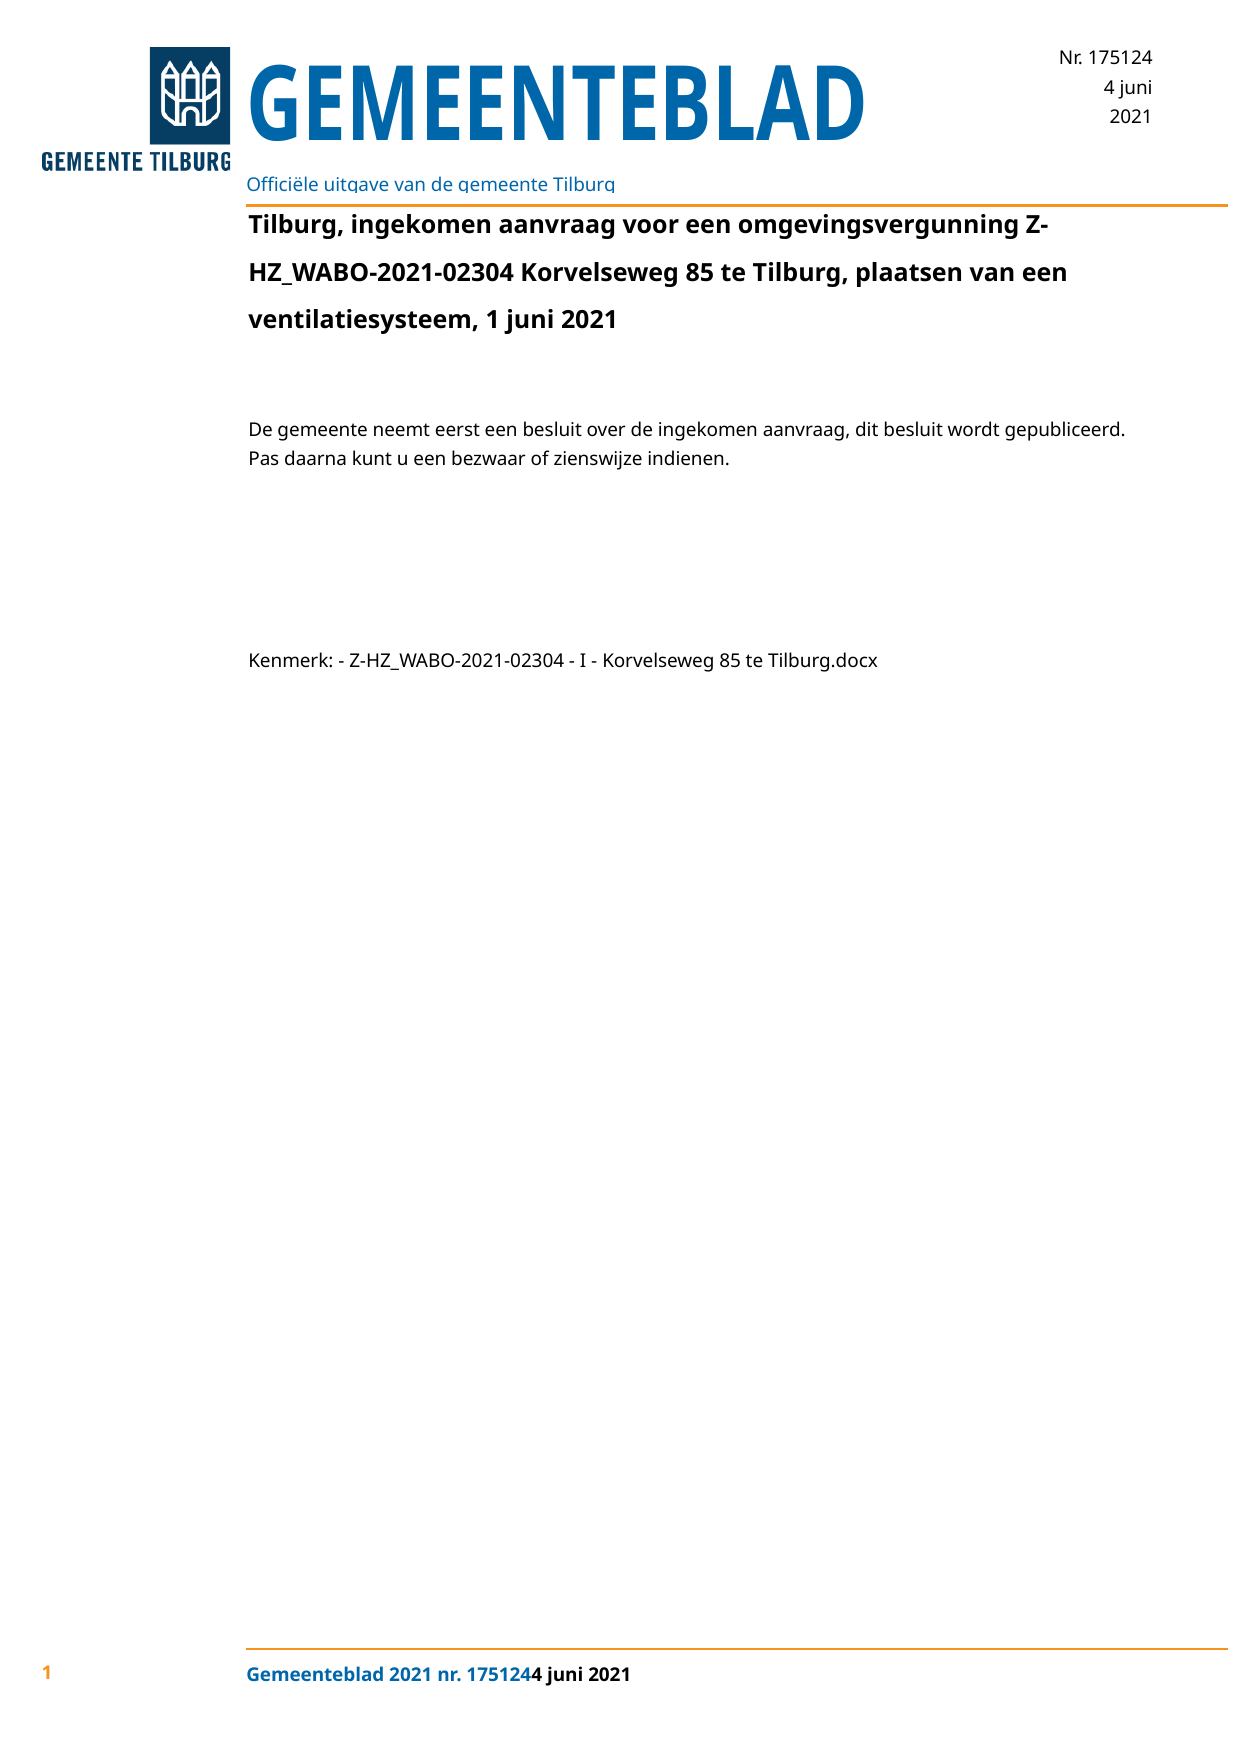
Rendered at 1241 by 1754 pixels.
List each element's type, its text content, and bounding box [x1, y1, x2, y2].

text De gemeente neemt eerst een besluit over de ingekomen aanvraag, dit besluit wordt gepubliceerd. Pas daarna kunt u een bezwaar of zienswijze indienen. [248, 416, 1152, 471]
picture [41, 47, 231, 172]
text Kenmerk: - Z-HZ_WABO-2021-02304 - I - Korvelseweg 85 te Tilburg.docx [248, 647, 1152, 673]
text Tilburg, ingekomen aanvraag voor een omgevingsvergunning Z-HZ_WABO-2021-02304 Korvelseweg 85 te Tilburg, plaatsen van een ventilatiesysteem, 1 juni 2021 [248, 207, 1152, 336]
